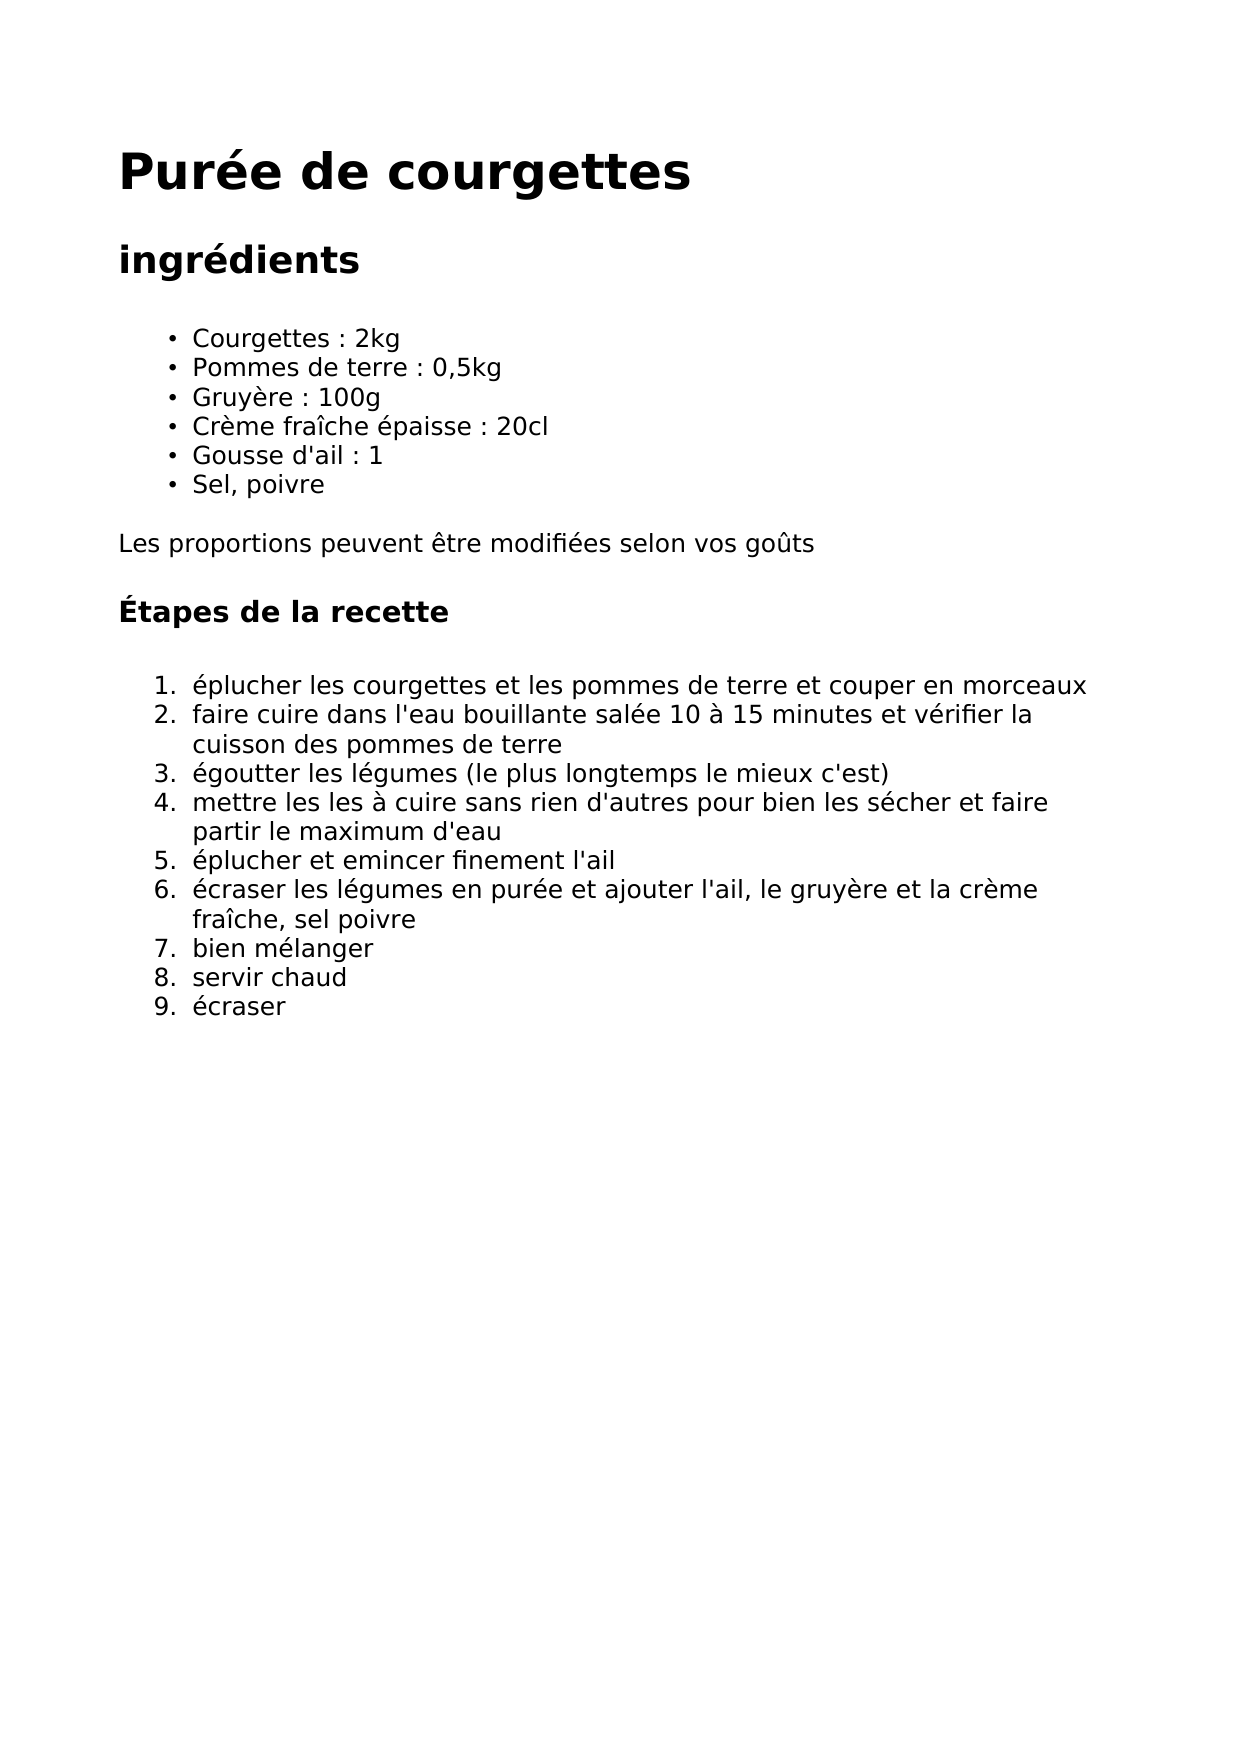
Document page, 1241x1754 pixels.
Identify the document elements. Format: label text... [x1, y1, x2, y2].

list Gruyère : 100g [177, 383, 1122, 412]
list bien mélanger [177, 934, 1122, 963]
subtitle ingrédients [118, 239, 1122, 282]
list Gousse d'ail : 1 [177, 441, 1122, 470]
list Sel, poivre [177, 470, 1122, 499]
list écraser [177, 992, 1122, 1022]
list Crème fraîche épaisse : 20cl [177, 412, 1122, 441]
list faire cuire dans l'eau bouillante salée 10 à 15 minutes et vérifier la cuisson des pommes de terre [177, 701, 1122, 759]
list mettre les les à cuire sans rien d'autres pour bien les sécher et faire partir le maximum d'eau [177, 788, 1122, 847]
subtitle Purée de courgettes [118, 143, 1122, 201]
list Courgettes : 2kg [177, 324, 1122, 354]
list égoutter les légumes (le plus longtemps le mieux c'est) [177, 759, 1122, 788]
list éplucher les courgettes et les pommes de terre et couper en morceaux [177, 672, 1122, 701]
list écraser les légumes en purée et ajouter l'ail, le gruyère et la crème fraîche, sel poivre [177, 876, 1122, 934]
list éplucher et emincer finement l'ail [177, 847, 1122, 876]
list Pommes de terre : 0,5kg [177, 354, 1122, 383]
text Les proportions peuvent être modifiées selon vos goûts [118, 529, 1122, 558]
subtitle Étapes de la recette [118, 596, 1122, 629]
list servir chaud [177, 963, 1122, 992]
